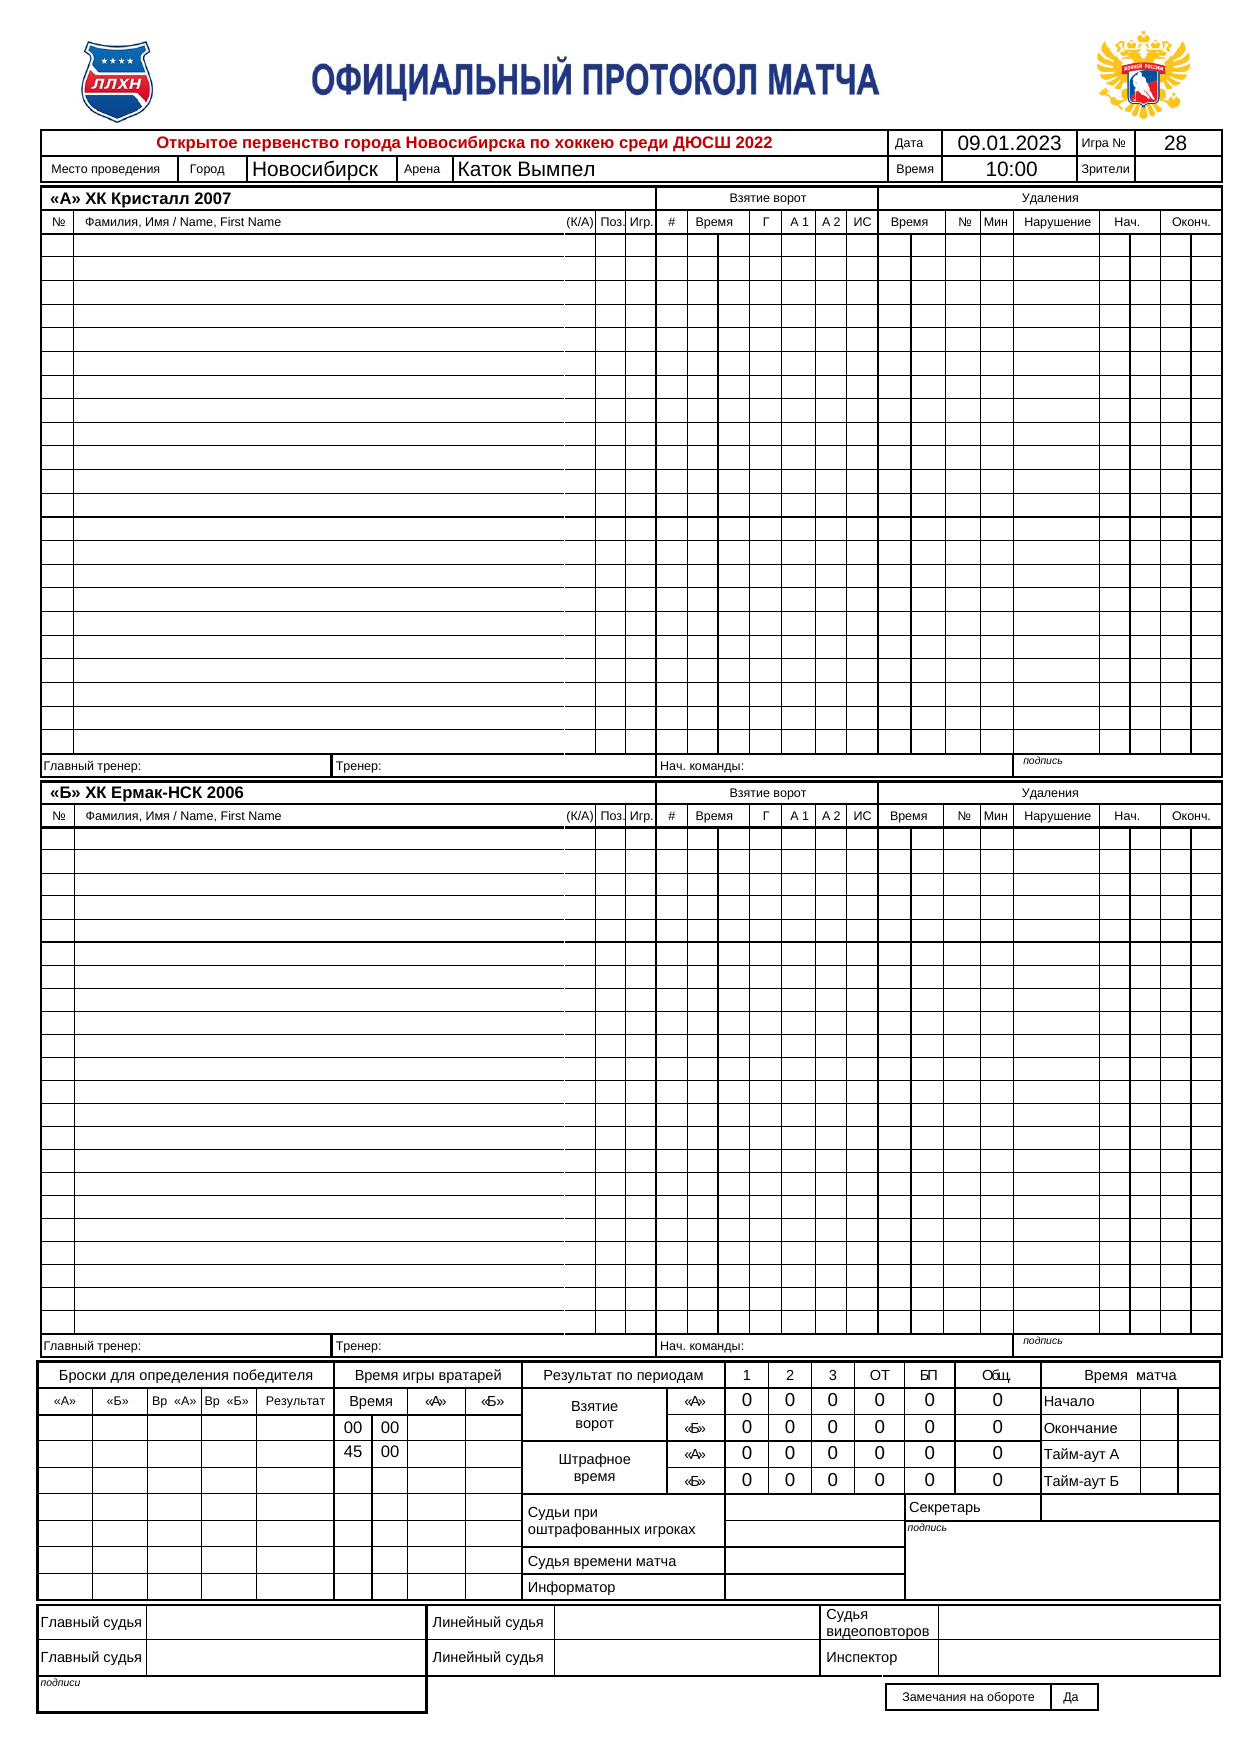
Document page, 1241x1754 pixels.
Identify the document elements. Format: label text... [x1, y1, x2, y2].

table_cell [408, 1547, 465, 1573]
table_cell [1161, 683, 1190, 706]
table_cell [750, 1173, 781, 1195]
table_cell [782, 305, 815, 327]
table_cell [719, 376, 749, 398]
table_cell [1014, 257, 1099, 280]
table_cell [782, 494, 815, 516]
table_cell № [42, 805, 74, 826]
table_cell [879, 328, 910, 351]
table_cell [847, 235, 877, 256]
table_cell [75, 1311, 564, 1333]
table_cell [75, 943, 564, 964]
table_cell [981, 874, 1013, 895]
table_cell [879, 376, 910, 398]
table_cell [626, 850, 655, 872]
table_cell подпись [1014, 1335, 1221, 1356]
table_cell [74, 541, 564, 564]
table_cell [879, 235, 910, 256]
table_cell [1192, 328, 1221, 351]
table_header Время игры вратарей [335, 1363, 521, 1387]
table_cell [719, 1104, 749, 1126]
table_cell [879, 588, 910, 611]
table_cell [1100, 683, 1129, 706]
table_cell [750, 257, 781, 280]
table_cell [1100, 659, 1129, 682]
table_cell [626, 829, 655, 849]
table_cell [688, 352, 717, 374]
table_cell [1014, 989, 1099, 1011]
table_cell Фамилия, Имя / Name, First Name [74, 211, 565, 233]
table_cell [879, 1288, 910, 1310]
table_cell [879, 1196, 910, 1218]
table_cell [719, 1219, 749, 1241]
table_cell [596, 1173, 625, 1195]
table_cell 0 [769, 1415, 811, 1440]
table_cell [1192, 588, 1221, 611]
table_cell [42, 1127, 74, 1149]
table_cell [1014, 1265, 1099, 1287]
table_cell [719, 423, 749, 445]
table_cell [1161, 588, 1190, 611]
table_cell [944, 1127, 980, 1149]
table_cell 0 [905, 1442, 954, 1467]
table_cell [657, 1012, 687, 1033]
table_cell [719, 1035, 749, 1057]
table_cell [944, 1012, 980, 1033]
table_cell [719, 850, 749, 872]
table_cell [879, 966, 910, 987]
table_cell [565, 541, 595, 564]
table_cell [879, 423, 910, 445]
table_cell [657, 281, 687, 303]
table_cell [1100, 920, 1129, 941]
table_cell [750, 896, 781, 918]
table_cell [816, 352, 846, 374]
table_cell [719, 588, 749, 611]
table_cell [42, 943, 74, 964]
table_cell [816, 1173, 846, 1195]
table_cell [981, 943, 1013, 964]
table_cell [719, 1173, 749, 1195]
table_cell [782, 850, 815, 872]
table_cell [596, 1288, 625, 1310]
table_cell [750, 518, 781, 540]
table_cell [657, 565, 687, 587]
table_cell [1131, 494, 1160, 516]
table_cell [1014, 1242, 1099, 1264]
table_cell [1100, 1311, 1129, 1333]
table_cell [565, 1081, 595, 1103]
table_cell [879, 1173, 910, 1195]
table_cell [1100, 399, 1129, 422]
table_cell [912, 707, 945, 729]
table_cell [688, 1012, 717, 1033]
table_cell [944, 1311, 980, 1333]
table_cell [1161, 470, 1190, 493]
table_cell [946, 352, 980, 374]
table_cell [912, 829, 943, 849]
table_cell [466, 1416, 521, 1440]
table_cell [816, 707, 846, 729]
table_cell [981, 518, 1013, 540]
table_cell [657, 850, 687, 872]
table_cell [688, 730, 717, 753]
table_cell [596, 659, 625, 682]
table_cell Мин [981, 211, 1013, 233]
table_cell Информатор [523, 1575, 724, 1599]
table_cell [1161, 399, 1190, 422]
table_cell [565, 1288, 595, 1310]
table_cell Каток Вымпел [454, 157, 887, 181]
table_cell [42, 1288, 74, 1310]
table_cell [75, 1219, 564, 1241]
table_cell [912, 376, 945, 398]
table_cell [1100, 1081, 1129, 1103]
table_cell [847, 470, 877, 493]
table_cell [1014, 446, 1099, 469]
table_cell [816, 588, 846, 611]
table_cell [74, 659, 564, 682]
table_cell [912, 1219, 943, 1241]
table_cell [93, 1416, 147, 1440]
table_cell [1014, 1173, 1099, 1195]
table_cell [1100, 1265, 1129, 1287]
table_cell [1192, 612, 1221, 634]
table_cell [782, 1311, 815, 1333]
table_cell [657, 896, 687, 918]
table_cell [565, 943, 595, 964]
table_cell [42, 494, 73, 516]
table_header 28 [1136, 131, 1221, 155]
table_cell [782, 1265, 815, 1287]
table_cell 0 [855, 1442, 904, 1467]
table_cell [816, 989, 846, 1011]
table_cell [847, 943, 877, 964]
table_cell [719, 1311, 749, 1333]
table_cell [782, 1173, 815, 1195]
table_cell [42, 989, 74, 1011]
table_cell [847, 1265, 877, 1287]
table_cell [565, 423, 595, 445]
table_cell [1100, 874, 1129, 895]
table_cell [257, 1441, 333, 1467]
table_cell [565, 636, 595, 658]
table_cell «Б» [668, 1415, 724, 1440]
table_cell [257, 1521, 333, 1546]
table_cell [75, 1081, 564, 1103]
table_cell Город [179, 157, 246, 181]
table_cell [39, 1416, 92, 1440]
table_cell [816, 829, 846, 849]
table_cell Вр «А» [148, 1389, 201, 1413]
table_header Игра № [1078, 131, 1134, 155]
table_cell [42, 281, 73, 303]
table_cell [1014, 470, 1099, 493]
table_cell Главный судья [39, 1640, 146, 1675]
table_cell Фамилия, Имя / Name, First Name [75, 805, 565, 826]
table_cell [847, 1173, 877, 1195]
table_cell [335, 1468, 371, 1493]
table_cell (К/А) [565, 211, 595, 233]
table_cell [944, 943, 980, 964]
table_cell [1161, 1012, 1190, 1033]
table_cell [1192, 1104, 1221, 1126]
table_cell [1014, 1127, 1099, 1149]
table_cell [596, 281, 625, 303]
table_cell [981, 989, 1013, 1011]
table_cell Новосибирск [248, 157, 396, 181]
table_cell [657, 1196, 687, 1218]
table_cell [688, 829, 717, 849]
table_cell [782, 636, 815, 658]
table_cell [981, 541, 1013, 564]
table_cell Время [688, 211, 749, 233]
table_cell [750, 829, 781, 849]
table_cell [74, 683, 564, 706]
table_cell [1192, 989, 1221, 1011]
table_cell 10:00 [943, 157, 1076, 181]
table_cell [688, 565, 717, 587]
table_cell [816, 470, 846, 493]
table_cell [42, 1081, 74, 1103]
table_cell [912, 1012, 943, 1033]
table_header Замечания на обороте [887, 1685, 1050, 1709]
table_cell [74, 518, 564, 540]
table_cell [879, 636, 910, 658]
table_cell [946, 518, 980, 540]
table_cell 0 [956, 1442, 1040, 1467]
table_cell [1131, 328, 1160, 351]
table_cell [981, 399, 1013, 422]
table_cell Время [889, 157, 941, 181]
table_cell [555, 1606, 819, 1639]
table_cell [688, 235, 717, 256]
table_cell [75, 874, 564, 895]
table_cell Линейный судья [428, 1606, 554, 1639]
table_cell [750, 1012, 781, 1033]
table_cell [657, 1081, 687, 1103]
table_cell [1100, 541, 1129, 564]
table_cell [596, 1081, 625, 1103]
table_cell [688, 376, 717, 398]
table_cell [688, 541, 717, 564]
table_cell [1161, 257, 1190, 280]
table_cell Нач. команды: [657, 1335, 1012, 1356]
table_cell [626, 874, 655, 895]
table_cell [879, 896, 910, 918]
table_cell [657, 235, 687, 256]
table_cell [1179, 1441, 1219, 1467]
table_cell Судья видеоповторов [821, 1606, 938, 1639]
table_cell # [657, 211, 687, 233]
table_cell [688, 707, 717, 729]
table_cell [657, 1265, 687, 1287]
table_cell [981, 352, 1013, 374]
table_cell [596, 612, 625, 634]
table_cell [42, 966, 74, 987]
table_cell [1192, 352, 1221, 374]
table_cell [847, 1058, 877, 1079]
table_cell [148, 1416, 201, 1440]
table_cell [847, 376, 877, 398]
table_cell [750, 1196, 781, 1218]
table_cell [750, 1288, 781, 1310]
table_cell [1014, 541, 1099, 564]
table_cell [626, 1058, 655, 1079]
table_cell [879, 565, 910, 587]
table_cell [688, 1311, 717, 1333]
table_cell [981, 1035, 1013, 1057]
table_cell [981, 707, 1013, 729]
table_cell [565, 257, 595, 280]
table_cell [1131, 281, 1160, 303]
table_cell [944, 966, 980, 987]
table_cell [1131, 966, 1160, 987]
table_cell [847, 707, 877, 729]
table_cell [42, 1058, 74, 1079]
table_cell [1192, 966, 1221, 987]
table_cell [657, 541, 687, 564]
table_cell [565, 966, 595, 987]
table_cell [688, 494, 717, 516]
table_cell [1161, 1127, 1190, 1149]
table_cell [1014, 659, 1099, 682]
table_cell [1100, 730, 1129, 753]
table_cell [596, 1127, 625, 1149]
table_cell [1161, 707, 1190, 729]
table_cell [1192, 1288, 1221, 1310]
table_cell [626, 281, 655, 303]
table_cell [688, 943, 717, 964]
table_cell [719, 446, 749, 469]
table_cell [1131, 1311, 1160, 1333]
table_cell [879, 1127, 910, 1149]
table_cell [75, 1196, 564, 1218]
table_cell [1161, 305, 1190, 327]
table_cell [879, 305, 910, 327]
table_cell Линейный судья [428, 1640, 554, 1675]
table_cell [1100, 446, 1129, 469]
table_cell [626, 235, 655, 256]
table_cell [719, 966, 749, 987]
table_cell [847, 328, 877, 351]
table_cell [847, 896, 877, 918]
table_cell [1100, 1288, 1129, 1310]
table_cell [596, 1058, 625, 1079]
table_cell [719, 730, 749, 753]
table_cell [657, 612, 687, 634]
table_cell [981, 235, 1013, 256]
table_cell [879, 659, 910, 682]
table_cell [847, 920, 877, 941]
table_cell [1131, 683, 1160, 706]
table_cell [1131, 565, 1160, 587]
table_cell [719, 707, 749, 729]
table_cell [847, 850, 877, 872]
table_cell [466, 1494, 521, 1520]
table_cell [981, 1081, 1013, 1103]
table_cell [565, 1104, 595, 1126]
table_cell [1131, 1127, 1160, 1149]
table_cell [75, 1242, 564, 1264]
table_cell [719, 1265, 749, 1287]
table_cell [1161, 352, 1190, 374]
table_cell [879, 494, 910, 516]
table_cell [847, 1035, 877, 1057]
table_cell [912, 494, 945, 516]
table_cell [74, 636, 564, 658]
table_cell [1014, 636, 1099, 658]
table_cell [565, 588, 595, 611]
table_cell [147, 1606, 425, 1639]
table_cell [816, 446, 846, 469]
table_cell [148, 1494, 201, 1520]
table_cell [1100, 1127, 1129, 1149]
table_cell [719, 305, 749, 327]
table_cell [782, 541, 815, 564]
table_header Дата [889, 131, 941, 155]
table_cell [148, 1441, 201, 1467]
table_cell [879, 829, 910, 849]
table_cell [750, 399, 781, 422]
table_cell 00 [373, 1441, 407, 1467]
table_cell [565, 376, 595, 398]
table_cell [42, 446, 73, 469]
table_cell [688, 966, 717, 987]
table_cell [912, 896, 943, 918]
table_cell 0 [726, 1415, 768, 1440]
table_cell [816, 257, 846, 280]
table_cell [1100, 494, 1129, 516]
table_cell [1131, 305, 1160, 327]
table_cell [466, 1441, 521, 1467]
table_cell [1192, 235, 1221, 256]
table_cell [879, 707, 910, 729]
table_cell [879, 518, 910, 540]
table_cell [626, 730, 655, 753]
table_cell Взятие ворот [523, 1389, 666, 1440]
table_cell [1014, 1058, 1099, 1079]
table_cell [847, 423, 877, 445]
table_cell [1131, 896, 1160, 918]
table_cell [719, 943, 749, 964]
table_cell Инспектор [821, 1640, 938, 1675]
table_cell [74, 707, 564, 729]
table_cell [847, 446, 877, 469]
table_cell [750, 850, 781, 872]
table_cell [39, 1574, 92, 1599]
table_cell [626, 920, 655, 941]
table_cell [1161, 1196, 1190, 1218]
table_cell [657, 874, 687, 895]
table_cell [1192, 399, 1221, 422]
table_header БП [905, 1363, 954, 1387]
table_cell [657, 1288, 687, 1310]
table_cell [946, 470, 980, 493]
table_cell [565, 659, 595, 682]
table_cell подпись [906, 1522, 1219, 1599]
table_cell [816, 376, 846, 398]
table_cell [981, 446, 1013, 469]
table_cell [912, 850, 943, 872]
table_cell 0 [905, 1415, 954, 1440]
table_cell [373, 1547, 407, 1573]
table_cell [555, 1640, 819, 1675]
table_cell [944, 1058, 980, 1079]
table_cell [750, 305, 781, 327]
table_cell [1100, 518, 1129, 540]
table_cell [75, 1104, 564, 1126]
table_cell [1100, 1219, 1129, 1241]
table_cell [74, 352, 564, 374]
table_cell [719, 328, 749, 351]
table_cell [816, 874, 846, 895]
table_cell [1100, 1173, 1129, 1195]
table_cell [74, 494, 564, 516]
table_cell [750, 281, 781, 303]
table_cell [944, 1219, 980, 1241]
table_cell [782, 588, 815, 611]
table_cell [42, 850, 74, 872]
table_cell [626, 1127, 655, 1149]
table_cell подписи [39, 1677, 425, 1711]
table_cell 0 [812, 1468, 854, 1493]
table_cell [257, 1574, 333, 1599]
table_cell [1161, 636, 1190, 658]
table_cell [75, 1058, 564, 1079]
table_cell [1100, 1035, 1129, 1057]
table_cell [847, 588, 877, 611]
table_cell Начало [1042, 1389, 1140, 1413]
table_cell [1192, 1150, 1221, 1172]
table_cell [39, 1547, 92, 1573]
table_cell [750, 1127, 781, 1149]
table_cell [912, 235, 945, 256]
table_cell [93, 1441, 147, 1467]
table_cell [981, 1219, 1013, 1241]
table_cell [726, 1575, 904, 1599]
table_cell [912, 683, 945, 706]
table_cell [879, 1035, 910, 1057]
table_cell 0 [812, 1442, 854, 1467]
table_cell [1131, 707, 1160, 729]
table_cell [626, 470, 655, 493]
table_cell [42, 235, 73, 256]
table_cell [42, 896, 74, 918]
table_cell [74, 376, 564, 398]
table_cell [42, 1242, 74, 1264]
table_cell [883, 1677, 1220, 1681]
table_cell [42, 920, 74, 941]
table_cell [750, 1058, 781, 1079]
table_cell [946, 281, 980, 303]
table_cell [688, 612, 717, 634]
table_cell [1161, 1081, 1190, 1103]
table_cell [1100, 281, 1129, 303]
table_cell Место проведения [42, 157, 177, 181]
table_cell [657, 707, 687, 729]
table_cell [657, 1219, 687, 1241]
table_cell [565, 281, 595, 303]
table_cell [1100, 423, 1129, 445]
table_cell [981, 1058, 1013, 1079]
table_cell [1161, 1173, 1190, 1195]
table_cell [688, 850, 717, 872]
table_cell 0 [956, 1468, 1040, 1493]
table_cell [750, 376, 781, 398]
table_cell [1014, 518, 1099, 540]
table_cell [912, 1150, 943, 1172]
table_cell «Б» [93, 1389, 147, 1413]
table_cell [1131, 1104, 1160, 1126]
table_cell [782, 1219, 815, 1241]
table_cell [1014, 683, 1099, 706]
table_cell [257, 1468, 333, 1493]
table_cell [657, 305, 687, 327]
table_cell [847, 659, 877, 682]
table_cell [1014, 281, 1099, 303]
table_cell [74, 588, 564, 611]
table_cell [719, 659, 749, 682]
table_cell [1100, 470, 1129, 493]
table_cell [626, 1081, 655, 1103]
table_cell [626, 494, 655, 516]
table_cell [981, 423, 1013, 445]
table_cell [626, 1104, 655, 1126]
table_cell [75, 920, 564, 941]
table_cell [912, 1265, 943, 1287]
table_cell [1141, 1441, 1177, 1467]
table_cell [847, 541, 877, 564]
table_cell [750, 352, 781, 374]
table_cell [719, 920, 749, 941]
table_cell [1131, 850, 1160, 872]
table_cell [944, 1288, 980, 1310]
table_cell [657, 399, 687, 422]
table_cell [1131, 352, 1160, 374]
table_cell [1100, 588, 1129, 611]
table_cell [1014, 376, 1099, 398]
table_cell [626, 896, 655, 918]
table_cell [657, 1104, 687, 1126]
table_cell [782, 376, 815, 398]
table_cell [944, 1242, 980, 1264]
table_cell [1192, 1219, 1221, 1241]
table_cell [1161, 730, 1190, 753]
table_cell [626, 399, 655, 422]
table_cell [657, 494, 687, 516]
table_cell [816, 1265, 846, 1287]
table_cell [1192, 1081, 1221, 1103]
table_cell [626, 989, 655, 1011]
picture [5, 28, 1197, 129]
table_cell [1099, 1682, 1220, 1711]
table_cell [912, 281, 945, 303]
table_cell [565, 730, 595, 753]
table_cell [1100, 989, 1129, 1011]
table_cell [750, 874, 781, 895]
table_cell [626, 1219, 655, 1241]
table_cell [202, 1521, 256, 1546]
table_cell [596, 1265, 625, 1287]
table_cell [782, 1288, 815, 1310]
table_cell [408, 1574, 465, 1599]
table_cell [565, 1150, 595, 1172]
table_cell [750, 707, 781, 729]
table_cell [816, 1127, 846, 1149]
table_cell [1161, 423, 1190, 445]
table_cell [1161, 989, 1190, 1011]
table_cell [816, 966, 846, 987]
table_cell [657, 257, 687, 280]
table_cell [75, 1265, 564, 1287]
table_cell [688, 588, 717, 611]
table_cell [847, 257, 877, 280]
table_cell [657, 423, 687, 445]
table_cell [750, 1104, 781, 1126]
table_cell [750, 1150, 781, 1172]
table_cell [912, 518, 945, 540]
table_cell [1131, 1012, 1160, 1033]
table_cell [1192, 683, 1221, 706]
table_cell [1100, 305, 1129, 327]
table_cell [74, 235, 564, 256]
table_cell [596, 328, 625, 351]
table_cell [596, 1012, 625, 1033]
table_cell [688, 1173, 717, 1195]
table_cell [408, 1416, 465, 1440]
table_cell [565, 1196, 595, 1218]
table_cell [626, 612, 655, 634]
table_cell [981, 281, 1013, 303]
table_cell А 1 [782, 211, 815, 233]
table_cell [816, 896, 846, 918]
table_cell [750, 943, 781, 964]
table_cell [782, 446, 815, 469]
table_cell [719, 1081, 749, 1103]
table_cell [148, 1521, 201, 1546]
table_cell [879, 352, 910, 374]
table_cell [1192, 565, 1221, 587]
table_cell [688, 470, 717, 493]
table_cell [74, 470, 564, 493]
table_cell [750, 446, 781, 469]
table_cell Время [879, 211, 945, 233]
table_cell [750, 989, 781, 1011]
table_cell [847, 494, 877, 516]
table_cell [1192, 1311, 1221, 1333]
table_cell [1161, 565, 1190, 587]
table_cell [1014, 850, 1099, 872]
table_cell [1042, 1495, 1219, 1520]
table_cell [981, 565, 1013, 587]
table_cell [657, 588, 687, 611]
table_cell [42, 376, 73, 398]
table_cell [879, 1150, 910, 1172]
table_cell [912, 636, 945, 658]
table_cell [1161, 1265, 1190, 1287]
table_cell [373, 1468, 407, 1493]
table_cell [816, 850, 846, 872]
table_cell [1161, 281, 1190, 303]
table_cell [565, 1035, 595, 1057]
table_cell [847, 966, 877, 987]
table_cell [912, 989, 943, 1011]
table_cell [335, 1574, 371, 1599]
table_cell Нач. [1100, 805, 1160, 826]
table_cell [626, 1012, 655, 1033]
table_cell [1161, 446, 1190, 469]
table_cell [42, 423, 73, 445]
table_cell [626, 636, 655, 658]
table_cell [1014, 1104, 1099, 1126]
table_cell [847, 1150, 877, 1172]
table_cell [596, 470, 625, 493]
table_header Да [1052, 1685, 1097, 1709]
table_cell # [657, 805, 687, 826]
table_cell [912, 1104, 943, 1126]
table_cell [596, 989, 625, 1011]
table_cell [1161, 920, 1190, 941]
table_cell [1014, 1150, 1099, 1172]
table_cell Г [750, 211, 781, 233]
table_cell [688, 920, 717, 941]
table_cell 0 [956, 1389, 1040, 1413]
table_header 2 [769, 1363, 811, 1387]
table_cell [879, 281, 910, 303]
table_cell [1161, 1288, 1190, 1310]
table_cell [782, 683, 815, 706]
table_cell [42, 1012, 74, 1033]
table_cell [42, 636, 73, 658]
table_cell [1100, 1196, 1129, 1218]
table_cell [657, 966, 687, 987]
table_cell [657, 920, 687, 941]
table_cell [782, 1127, 815, 1149]
table_cell [1192, 943, 1221, 964]
table_header 09.01.2023 [943, 131, 1076, 155]
table_cell [816, 1150, 846, 1172]
table_cell [726, 1495, 904, 1520]
table_cell [408, 1521, 465, 1546]
table_cell [750, 1311, 781, 1333]
table_cell [1131, 989, 1160, 1011]
table_cell [42, 730, 73, 753]
table_cell Г [750, 805, 781, 826]
table_cell [750, 730, 781, 753]
table_cell [688, 896, 717, 918]
table_cell [946, 376, 980, 398]
table_cell [946, 399, 980, 422]
table_cell [596, 541, 625, 564]
table_cell [657, 636, 687, 658]
table_cell [750, 612, 781, 634]
table_cell [912, 1242, 943, 1264]
table_cell [1014, 1311, 1099, 1333]
table_cell [782, 1035, 815, 1057]
table_cell 0 [726, 1389, 768, 1413]
table_cell [596, 376, 625, 398]
table_cell [657, 352, 687, 374]
table_cell 00 [335, 1416, 371, 1440]
table_cell [719, 683, 749, 706]
table_cell [657, 1035, 687, 1057]
table_header Общ. [956, 1363, 1040, 1387]
table_cell [74, 612, 564, 634]
table_cell [750, 470, 781, 493]
table_cell [657, 943, 687, 964]
table_cell [1131, 423, 1160, 445]
table_cell 0 [855, 1389, 904, 1413]
table_cell [42, 541, 73, 564]
table_cell [75, 1173, 564, 1195]
table_cell Время [688, 805, 749, 826]
table_cell [626, 659, 655, 682]
table_cell [719, 896, 749, 918]
table_cell [1014, 1012, 1099, 1033]
table_cell [782, 352, 815, 374]
table_cell [74, 423, 564, 445]
table_cell [688, 1265, 717, 1287]
table_cell [1131, 1265, 1160, 1287]
table_cell [912, 399, 945, 422]
table_cell [626, 1196, 655, 1218]
table_header «Б» ХК Ермак-НСК 2006 [42, 783, 655, 803]
table_cell [626, 446, 655, 469]
table_cell [202, 1547, 256, 1573]
table_cell [879, 446, 910, 469]
table_cell [719, 1127, 749, 1149]
table_cell [981, 659, 1013, 682]
table_cell [373, 1574, 407, 1599]
table_cell [847, 874, 877, 895]
table_cell [42, 565, 73, 587]
table_cell [1192, 376, 1221, 398]
table_cell [946, 707, 980, 729]
table_cell [912, 423, 945, 445]
table_cell [816, 305, 846, 327]
table_cell [946, 659, 980, 682]
table_cell [75, 1288, 564, 1310]
table_cell [565, 352, 595, 374]
table_cell [1014, 707, 1099, 729]
table_header Результат по периодам [523, 1363, 724, 1387]
table_cell [1014, 730, 1099, 753]
table_cell [596, 1150, 625, 1172]
table_cell [1161, 1035, 1190, 1057]
table_cell [816, 943, 846, 964]
table_cell [466, 1547, 521, 1573]
table_header Броски для определения победителя [39, 1363, 333, 1387]
table_cell [565, 1012, 595, 1033]
table_cell [1014, 829, 1099, 849]
table_cell [879, 1311, 910, 1333]
table_cell [981, 920, 1013, 941]
table_cell Окончание [1042, 1415, 1140, 1440]
table_cell [981, 305, 1013, 327]
table_cell [1131, 1058, 1160, 1079]
table_header Открытое первенство города Новосибирска по хоккею среди ДЮСШ 2022 [42, 131, 887, 155]
table_cell [750, 966, 781, 987]
table_cell [596, 399, 625, 422]
table_cell [596, 730, 625, 753]
table_cell [782, 281, 815, 303]
table_cell [1100, 850, 1129, 872]
table_cell [565, 494, 595, 516]
table_cell [1192, 494, 1221, 516]
table_cell [75, 989, 564, 1011]
table_cell [688, 281, 717, 303]
table_cell [42, 518, 73, 540]
table_cell Результат [257, 1389, 333, 1413]
table_cell [657, 659, 687, 682]
table_cell [1179, 1389, 1219, 1413]
table_cell [1161, 541, 1190, 564]
table_cell [1014, 588, 1099, 611]
table_cell [981, 612, 1013, 634]
table_cell [565, 1058, 595, 1079]
table_cell [626, 541, 655, 564]
table_cell [1014, 966, 1099, 987]
table_cell [1014, 1035, 1099, 1057]
table_cell [944, 989, 980, 1011]
table_cell [408, 1468, 465, 1493]
table_cell [1014, 494, 1099, 516]
table_cell «Б» [668, 1468, 724, 1493]
table_cell [750, 659, 781, 682]
table_cell [1161, 612, 1190, 634]
table_cell [1136, 157, 1221, 181]
table_cell [1192, 1127, 1221, 1149]
table_cell [879, 1104, 910, 1126]
table_cell [42, 1150, 74, 1172]
table_cell [688, 1058, 717, 1079]
table_cell [782, 235, 815, 256]
table_cell [373, 1521, 407, 1546]
table_cell [688, 1196, 717, 1218]
table_cell [42, 399, 73, 422]
table_cell [981, 683, 1013, 706]
table_cell [719, 281, 749, 303]
table_cell [946, 305, 980, 327]
table_cell [1100, 896, 1129, 918]
table_cell [847, 1311, 877, 1333]
table_cell Зрители [1078, 157, 1134, 181]
table_cell Поз. [596, 211, 625, 233]
table_cell [981, 896, 1013, 918]
table_cell [1131, 470, 1160, 493]
table_cell ИС [847, 805, 877, 826]
table_cell [912, 470, 945, 493]
table_cell 0 [812, 1415, 854, 1440]
table_cell [946, 235, 980, 256]
table_cell [626, 376, 655, 398]
table_cell [1131, 518, 1160, 540]
table_cell [816, 565, 846, 587]
table_cell [816, 423, 846, 445]
table_cell 0 [905, 1389, 954, 1413]
table_cell [657, 683, 687, 706]
table_cell [688, 659, 717, 682]
table_header Удаления [879, 783, 1221, 803]
table_cell [750, 494, 781, 516]
table_cell [946, 565, 980, 587]
table_cell [1100, 707, 1129, 729]
table_cell [202, 1416, 256, 1440]
table_cell [75, 850, 564, 872]
table_cell Время [879, 805, 943, 826]
table_cell [1192, 1242, 1221, 1264]
table_cell [74, 446, 564, 469]
table_cell [847, 636, 877, 658]
table_cell [912, 1081, 943, 1103]
table_cell [816, 1081, 846, 1103]
table_cell [879, 541, 910, 564]
table_cell [1014, 874, 1099, 895]
table_cell [719, 612, 749, 634]
table_cell [688, 1219, 717, 1241]
table_cell [596, 423, 625, 445]
table_cell [1100, 352, 1129, 374]
table_cell [202, 1441, 256, 1467]
table_cell [42, 1173, 74, 1195]
table_cell [335, 1547, 371, 1573]
table_cell [626, 1035, 655, 1057]
table_cell [626, 423, 655, 445]
table_cell [816, 1196, 846, 1218]
table_cell [688, 1035, 717, 1057]
table_cell [1161, 1150, 1190, 1172]
table_cell [1014, 1288, 1099, 1310]
table_cell [335, 1494, 371, 1520]
table_cell [1014, 352, 1099, 374]
table_cell [847, 1288, 877, 1310]
table_cell [75, 966, 564, 987]
table_cell [847, 1196, 877, 1218]
table_cell [688, 328, 717, 351]
table_cell 0 [726, 1442, 768, 1467]
table_cell [688, 423, 717, 445]
table_cell Главный судья [39, 1606, 146, 1639]
table_cell [847, 1081, 877, 1103]
table_cell Судьи при оштрафованных игроках [523, 1495, 724, 1546]
table_cell [1014, 399, 1099, 422]
table_cell [1192, 1196, 1221, 1218]
table_cell [1192, 659, 1221, 682]
table_cell А 2 [816, 805, 846, 826]
table_cell [1014, 943, 1099, 964]
table_cell [257, 1416, 333, 1440]
table_cell [596, 896, 625, 918]
table_cell [879, 989, 910, 1011]
table_cell [879, 399, 910, 422]
table_header «А» ХК Кристалл 2007 [42, 188, 655, 209]
table_cell Арена [398, 157, 452, 181]
table_cell [750, 541, 781, 564]
table_cell [981, 730, 1013, 753]
table_cell [782, 470, 815, 493]
table_cell [719, 829, 749, 849]
table_cell [75, 1012, 564, 1033]
table_cell [816, 920, 846, 941]
table_cell [816, 636, 846, 658]
table_cell [1192, 257, 1221, 280]
table_cell [688, 446, 717, 469]
table_cell [750, 636, 781, 658]
table_cell [565, 989, 595, 1011]
table_cell [847, 1219, 877, 1241]
table_cell [816, 730, 846, 753]
table_cell [148, 1468, 201, 1493]
table_cell Тайм-аут А [1042, 1441, 1140, 1467]
table_cell [596, 1104, 625, 1126]
table_cell [1014, 920, 1099, 941]
table_header 1 [726, 1363, 768, 1387]
table_cell [981, 1242, 1013, 1264]
table_cell [408, 1441, 465, 1467]
table_cell [946, 588, 980, 611]
table_cell [782, 1196, 815, 1218]
table_cell [657, 1150, 687, 1172]
table_cell [1192, 829, 1221, 849]
table_cell [750, 683, 781, 706]
table_cell [1100, 565, 1129, 587]
table_cell [657, 1311, 687, 1333]
table_cell [912, 1035, 943, 1057]
table_cell Оконч. [1161, 805, 1221, 826]
table_cell [466, 1521, 521, 1546]
table_cell [657, 1242, 687, 1264]
table_cell [944, 920, 980, 941]
table_cell [946, 494, 980, 516]
table_cell Секретарь [906, 1495, 1040, 1520]
table_cell [750, 920, 781, 941]
table_cell [1192, 1035, 1221, 1057]
table_cell [1192, 1058, 1221, 1079]
table_cell [202, 1468, 256, 1493]
table_cell [1192, 874, 1221, 895]
table_cell [688, 1127, 717, 1149]
table_cell [847, 989, 877, 1011]
table_cell Тренер: [333, 1335, 655, 1356]
table_cell [565, 850, 595, 872]
table_cell [565, 305, 595, 327]
table_cell [1100, 376, 1129, 398]
table_cell [688, 399, 717, 422]
table_cell [981, 257, 1013, 280]
table_cell 0 [956, 1415, 1040, 1440]
table_cell [816, 281, 846, 303]
table_cell [626, 328, 655, 351]
table_cell [944, 850, 980, 872]
table_cell «Б » [466, 1389, 521, 1413]
table_cell [946, 730, 980, 753]
table_cell [688, 257, 717, 280]
table_cell А 1 [782, 805, 815, 826]
table_cell [626, 1150, 655, 1172]
table_cell [782, 707, 815, 729]
table_cell [565, 1311, 595, 1333]
table_cell [688, 1288, 717, 1310]
table_cell [75, 1035, 564, 1057]
table_cell [1179, 1468, 1219, 1493]
table_cell [1131, 1219, 1160, 1241]
table_cell [42, 1196, 74, 1218]
table_cell [912, 1058, 943, 1079]
table_cell [1014, 423, 1099, 445]
table_cell [565, 446, 595, 469]
table_cell [719, 399, 749, 422]
table_cell [912, 943, 943, 964]
table_cell [1131, 943, 1160, 964]
table_header Взятие ворот [657, 188, 877, 209]
table_cell [912, 966, 943, 987]
table_cell [816, 659, 846, 682]
table_cell [782, 966, 815, 987]
table_cell [719, 352, 749, 374]
table_cell [1141, 1389, 1177, 1413]
table_cell [565, 896, 595, 918]
table_cell [596, 446, 625, 469]
table_cell [782, 518, 815, 540]
table_cell [847, 612, 877, 634]
table_cell [39, 1521, 92, 1546]
table_cell [1100, 636, 1129, 658]
table_cell [912, 612, 945, 634]
table_cell [596, 305, 625, 327]
table_cell [626, 966, 655, 987]
table_cell [782, 920, 815, 941]
table_cell [847, 1104, 877, 1126]
table_cell [42, 874, 74, 895]
table_cell [1161, 1311, 1190, 1333]
table_cell [596, 494, 625, 516]
table_cell [626, 1242, 655, 1264]
table_cell [1192, 896, 1221, 918]
table_cell [42, 1035, 74, 1057]
table_cell [944, 1150, 980, 1172]
table_cell [75, 1127, 564, 1149]
table_cell [782, 943, 815, 964]
table_cell [816, 1242, 846, 1264]
table_cell [1014, 1219, 1099, 1241]
table_cell [596, 588, 625, 611]
table_cell [565, 518, 595, 540]
table_cell [879, 920, 910, 941]
table_cell [596, 257, 625, 280]
table_cell [981, 636, 1013, 658]
table_cell [657, 470, 687, 493]
table_cell [1131, 399, 1160, 422]
table_cell [719, 1150, 749, 1172]
table_cell [657, 518, 687, 540]
table_cell [912, 541, 945, 564]
table_cell [257, 1494, 333, 1520]
table_cell Главный тренер: [42, 1335, 330, 1356]
table_cell Тайм-аут Б [1042, 1468, 1140, 1493]
table_cell [1100, 1242, 1129, 1264]
table_cell 0 [855, 1415, 904, 1440]
table_cell [42, 829, 74, 849]
table_cell [596, 1035, 625, 1057]
table_cell [879, 257, 910, 280]
table_cell [466, 1574, 521, 1599]
table_cell [879, 1219, 910, 1241]
table_cell [626, 518, 655, 540]
table_cell подпись [1014, 755, 1221, 776]
table_cell [879, 470, 910, 493]
table_cell [879, 1265, 910, 1287]
table_cell 0 [905, 1468, 954, 1493]
table_cell [1100, 612, 1129, 634]
table_cell [596, 565, 625, 587]
table_cell Мин [981, 805, 1013, 826]
table_cell [782, 896, 815, 918]
table_cell [626, 1311, 655, 1333]
table_cell [93, 1521, 147, 1546]
table_cell [1192, 541, 1221, 564]
table_cell [719, 494, 749, 516]
table_cell 00 [373, 1416, 407, 1440]
table_cell [1131, 1242, 1160, 1264]
table_cell [847, 565, 877, 587]
table_cell [939, 1606, 1219, 1639]
table_cell [596, 874, 625, 895]
table_cell № [944, 805, 980, 826]
table_cell [726, 1548, 904, 1573]
table_cell [93, 1468, 147, 1493]
table_cell [565, 612, 595, 634]
table_cell Поз. [596, 805, 625, 826]
table_cell [148, 1574, 201, 1599]
table_cell [946, 612, 980, 634]
table_cell [1161, 943, 1190, 964]
table_cell [816, 683, 846, 706]
table_cell [981, 328, 1013, 351]
table_cell [596, 352, 625, 374]
table_cell [944, 896, 980, 918]
table_cell [1131, 730, 1160, 753]
table_cell [750, 1081, 781, 1103]
table_cell [596, 636, 625, 658]
table_cell [1192, 1012, 1221, 1033]
table_cell [1100, 328, 1129, 351]
table_cell [719, 518, 749, 540]
table_cell [944, 1173, 980, 1195]
table_cell [782, 1150, 815, 1172]
table_cell [565, 874, 595, 895]
table_cell [981, 1288, 1013, 1310]
table_cell [1131, 1173, 1160, 1195]
table_cell [879, 683, 910, 706]
table_cell [1131, 588, 1160, 611]
table_cell [657, 829, 687, 849]
table_cell Игр. [626, 211, 655, 233]
table_cell 0 [855, 1468, 904, 1493]
table_cell [565, 1219, 595, 1241]
table_cell [1141, 1468, 1177, 1493]
table_cell [1131, 920, 1160, 941]
table_cell [626, 943, 655, 964]
table_cell [42, 683, 73, 706]
table_cell [816, 1219, 846, 1241]
table_cell (К/А) [565, 805, 595, 826]
table_cell [847, 305, 877, 327]
table_cell Штрафное время [523, 1442, 666, 1493]
table_header Взятие ворот [657, 783, 877, 803]
table_cell [688, 518, 717, 540]
table_cell [981, 494, 1013, 516]
table_cell [1100, 1012, 1129, 1033]
table_cell [1131, 1150, 1160, 1172]
table_cell [981, 966, 1013, 987]
table_cell [657, 446, 687, 469]
table_cell [1141, 1415, 1177, 1440]
table_cell [1192, 920, 1221, 941]
table_cell [981, 470, 1013, 493]
table_cell [565, 1173, 595, 1195]
table_cell [719, 1058, 749, 1079]
table_cell [879, 612, 910, 634]
table_cell [750, 565, 781, 587]
table_cell [1131, 376, 1160, 398]
table_cell [1192, 850, 1221, 872]
table_cell [39, 1468, 92, 1493]
table_cell [1192, 470, 1221, 493]
table_cell [1131, 235, 1160, 256]
table_cell [335, 1521, 371, 1546]
table_cell [596, 1242, 625, 1264]
table_cell [816, 1104, 846, 1126]
table_cell [1161, 1058, 1190, 1079]
table_cell [816, 235, 846, 256]
table_cell [596, 829, 625, 849]
table_cell [847, 399, 877, 422]
table_cell [719, 1242, 749, 1264]
table_cell [847, 1127, 877, 1149]
table_cell [596, 683, 625, 706]
table_cell [912, 1173, 943, 1195]
table_cell [1014, 565, 1099, 587]
table_cell [74, 305, 564, 327]
table_cell [1161, 966, 1190, 987]
table_cell [626, 588, 655, 611]
table_cell [939, 1640, 1219, 1675]
table_cell [981, 1265, 1013, 1287]
table_cell № [42, 211, 73, 233]
table_cell [912, 352, 945, 374]
table_cell [946, 636, 980, 658]
table_cell [657, 1058, 687, 1079]
table_cell [782, 989, 815, 1011]
table_cell [782, 1242, 815, 1264]
table_cell [74, 281, 564, 303]
table_cell [816, 494, 846, 516]
table_cell [1014, 1196, 1099, 1218]
table_cell [750, 328, 781, 351]
table_cell [626, 1173, 655, 1195]
table_cell Время [335, 1389, 407, 1413]
table_cell [1161, 494, 1190, 516]
table_cell [202, 1574, 256, 1599]
table_cell [719, 1288, 749, 1310]
table_cell [782, 659, 815, 682]
table_cell [42, 1104, 74, 1126]
table_cell [1131, 659, 1160, 682]
table_cell [42, 612, 73, 634]
table_cell [626, 352, 655, 374]
table_cell [981, 1127, 1013, 1149]
table_cell 0 [769, 1442, 811, 1467]
table_cell [93, 1494, 147, 1520]
table_cell [565, 683, 595, 706]
table_cell [782, 328, 815, 351]
table_cell [750, 1035, 781, 1057]
table_cell [1014, 328, 1099, 351]
table_cell [981, 1104, 1013, 1126]
table_cell [847, 518, 877, 540]
table_cell [202, 1494, 256, 1520]
table_cell [1161, 874, 1190, 895]
table_cell «А» [408, 1389, 465, 1413]
table_cell [782, 1104, 815, 1126]
table_cell [944, 1196, 980, 1218]
table_cell [1014, 305, 1099, 327]
table_cell [596, 707, 625, 729]
table_cell [596, 966, 625, 987]
table_cell [782, 1081, 815, 1103]
table_cell [1161, 896, 1190, 918]
table_header 3 [812, 1363, 854, 1387]
table_cell [1100, 235, 1129, 256]
table_cell [847, 281, 877, 303]
table_cell [782, 829, 815, 849]
table_cell [1161, 1104, 1190, 1126]
table_cell № [946, 211, 980, 233]
table_cell [946, 683, 980, 706]
table_cell [74, 328, 564, 351]
table_cell [847, 352, 877, 374]
table_cell [626, 257, 655, 280]
table_cell [816, 1288, 846, 1310]
table_cell 0 [769, 1468, 811, 1493]
table_cell [1192, 730, 1221, 753]
table_cell [565, 829, 595, 849]
table_cell Оконч. [1161, 211, 1221, 233]
table_cell [847, 829, 877, 849]
table_cell [688, 636, 717, 658]
table_cell [1161, 1242, 1190, 1264]
table_cell [1192, 707, 1221, 729]
table_cell [74, 565, 564, 587]
table_cell [912, 920, 943, 941]
table_header ОТ [855, 1363, 904, 1387]
table_cell [1131, 446, 1160, 469]
table_cell [946, 541, 980, 564]
table_cell [981, 1196, 1013, 1218]
table_cell [944, 874, 980, 895]
table_cell [1131, 541, 1160, 564]
table_cell [750, 235, 781, 256]
table_cell [816, 399, 846, 422]
table_cell [912, 1288, 943, 1310]
table_cell [912, 1311, 943, 1333]
table_cell [39, 1441, 92, 1467]
table_cell Нарушение [1014, 805, 1099, 826]
table_cell [750, 423, 781, 445]
table_cell [596, 1311, 625, 1333]
table_cell [782, 1058, 815, 1079]
table_cell [565, 470, 595, 493]
table_cell [565, 328, 595, 351]
table_cell [719, 257, 749, 280]
table_cell [879, 850, 910, 872]
table_cell [147, 1640, 425, 1675]
table_cell Судья времени матча [523, 1548, 724, 1573]
table_cell 0 [726, 1468, 768, 1493]
table_cell [719, 874, 749, 895]
table_cell [466, 1468, 521, 1493]
table_cell [1192, 446, 1221, 469]
table_cell [981, 1311, 1013, 1333]
table_cell [148, 1547, 201, 1573]
table_cell [912, 446, 945, 469]
table_cell [981, 829, 1013, 849]
table_cell [565, 707, 595, 729]
table_cell [981, 850, 1013, 872]
table_cell [1192, 423, 1221, 445]
table_cell [1100, 966, 1129, 987]
table_cell [42, 352, 73, 374]
table_cell [1192, 518, 1221, 540]
table_cell [912, 1127, 943, 1149]
table_cell «А» [668, 1389, 724, 1413]
table_cell [1100, 257, 1129, 280]
table_cell [847, 730, 877, 753]
table_cell [816, 541, 846, 564]
table_cell [1131, 1288, 1160, 1310]
table_cell [657, 376, 687, 398]
table_cell [1131, 612, 1160, 634]
table_cell [1100, 1150, 1129, 1172]
table_cell [93, 1547, 147, 1573]
table_cell [816, 328, 846, 351]
table_cell [726, 1521, 904, 1546]
table_cell [847, 683, 877, 706]
table_cell [688, 1081, 717, 1103]
table_cell [750, 1219, 781, 1241]
table_cell 0 [812, 1389, 854, 1413]
table_cell [1100, 1058, 1129, 1079]
table_cell [1192, 1265, 1221, 1287]
table_cell Тренер: [333, 755, 655, 776]
table_cell [42, 1311, 74, 1333]
table_cell [42, 305, 73, 327]
table_cell [657, 1173, 687, 1195]
table_cell [816, 1058, 846, 1079]
table_cell [74, 730, 564, 753]
table_cell [719, 235, 749, 256]
table_cell [688, 1104, 717, 1126]
table_cell [782, 257, 815, 280]
table_cell [944, 1035, 980, 1057]
table_cell [912, 588, 945, 611]
table_cell [596, 235, 625, 256]
table_cell [1131, 636, 1160, 658]
table_cell [879, 730, 910, 753]
table_cell [816, 518, 846, 540]
table_cell [750, 1265, 781, 1287]
table_cell [912, 874, 943, 895]
table_cell [719, 470, 749, 493]
table_cell [946, 328, 980, 351]
table_cell [596, 518, 625, 540]
table_cell [879, 1081, 910, 1103]
table_cell [42, 659, 73, 682]
table_cell [1161, 376, 1190, 398]
table_cell [75, 896, 564, 918]
table_cell [257, 1547, 333, 1573]
table_cell [944, 829, 980, 849]
table_cell [1192, 305, 1221, 327]
table_cell [719, 1196, 749, 1218]
table_cell [1131, 1081, 1160, 1103]
table_cell [688, 1242, 717, 1264]
table_cell [912, 730, 945, 753]
table_cell 0 [769, 1389, 811, 1413]
table_cell [782, 423, 815, 445]
table_cell Нач. команды: [657, 755, 1012, 776]
table_cell [565, 1242, 595, 1264]
table_cell [565, 920, 595, 941]
table_cell Главный тренер: [42, 755, 330, 776]
table_cell [1131, 257, 1160, 280]
table_cell [1161, 235, 1190, 256]
table_cell [879, 1058, 910, 1079]
table_cell [1192, 281, 1221, 303]
table_cell [39, 1494, 92, 1520]
table_cell [626, 1265, 655, 1287]
table_cell [1014, 612, 1099, 634]
table_cell 45 [335, 1441, 371, 1467]
table_cell [816, 612, 846, 634]
table_cell [596, 1219, 625, 1241]
table_cell [626, 1288, 655, 1310]
table_cell [565, 565, 595, 587]
table_cell [912, 659, 945, 682]
table_cell [42, 1265, 74, 1287]
table_cell А 2 [816, 211, 846, 233]
table_cell [1192, 636, 1221, 658]
table_cell [42, 257, 73, 280]
table_cell [912, 565, 945, 587]
table_cell [719, 1012, 749, 1033]
table_cell [42, 588, 73, 611]
table_cell [981, 1150, 1013, 1172]
table_cell [626, 707, 655, 729]
table_cell [1161, 850, 1190, 872]
table_cell [75, 829, 564, 849]
table_cell [981, 1012, 1013, 1033]
table_cell [596, 1196, 625, 1218]
table_cell [1131, 1196, 1160, 1218]
table_cell [688, 874, 717, 895]
table_cell [74, 257, 564, 280]
table_cell [782, 399, 815, 422]
table_cell [981, 376, 1013, 398]
table_cell «А» [668, 1442, 724, 1467]
table_cell [750, 1242, 781, 1264]
table_cell [596, 920, 625, 941]
table_cell [750, 588, 781, 611]
table_cell [1100, 943, 1129, 964]
table_cell [688, 1150, 717, 1172]
table_cell [565, 235, 595, 256]
table_cell [42, 470, 73, 493]
table_cell Игр. [626, 805, 655, 826]
table_cell [816, 1035, 846, 1057]
table_cell [879, 943, 910, 964]
table_cell [657, 1127, 687, 1149]
table_cell [847, 1012, 877, 1033]
table_cell Нач. [1100, 211, 1160, 233]
table_cell [408, 1494, 465, 1520]
table_cell [1131, 1035, 1160, 1057]
table_cell Нарушение [1014, 211, 1099, 233]
table_cell [565, 1127, 595, 1149]
table_cell [879, 1242, 910, 1264]
table_cell [719, 541, 749, 564]
table_cell [1161, 328, 1190, 351]
table_cell Вр «Б» [202, 1389, 256, 1413]
table_cell [373, 1494, 407, 1520]
table_cell [782, 612, 815, 634]
table_cell «А» [39, 1389, 92, 1413]
table_cell [1014, 896, 1099, 918]
table_cell [42, 1219, 74, 1241]
table_cell [626, 305, 655, 327]
table_cell [944, 1081, 980, 1103]
table_cell [657, 730, 687, 753]
table_cell [688, 305, 717, 327]
table_cell [657, 328, 687, 351]
table_cell [1161, 1219, 1190, 1241]
table_cell ИС [847, 211, 877, 233]
table_cell [782, 1012, 815, 1033]
table_cell [626, 683, 655, 706]
table_cell [1100, 829, 1129, 849]
table_cell [688, 989, 717, 1011]
table_cell [93, 1574, 147, 1599]
table_cell [565, 399, 595, 422]
table_cell [74, 399, 564, 422]
table_cell [1100, 1104, 1129, 1126]
table_cell [1192, 1173, 1221, 1195]
table_cell [782, 565, 815, 587]
table_cell [688, 683, 717, 706]
table_cell [944, 1265, 980, 1287]
table_cell [847, 1242, 877, 1264]
table_cell [1014, 1081, 1099, 1103]
table_cell [946, 257, 980, 280]
table_header Удаления [879, 188, 1221, 209]
table_cell [912, 305, 945, 327]
table_cell [1014, 235, 1099, 256]
table_cell [1161, 829, 1190, 849]
table_cell [816, 1311, 846, 1333]
table_cell [879, 874, 910, 895]
table_cell [657, 989, 687, 1011]
table_cell [1161, 518, 1190, 540]
table_cell [75, 1150, 564, 1172]
table_cell [596, 943, 625, 964]
table_cell [565, 1265, 595, 1287]
table_cell [816, 1012, 846, 1033]
table_cell [719, 565, 749, 587]
table_cell [1161, 659, 1190, 682]
table_cell [879, 1012, 910, 1033]
table_cell [944, 1104, 980, 1126]
table_cell [946, 446, 980, 469]
table_cell [981, 588, 1013, 611]
table_cell [912, 1196, 943, 1218]
table_cell [428, 1677, 882, 1711]
table_cell [719, 636, 749, 658]
table_cell [1131, 874, 1160, 895]
table_cell [782, 874, 815, 895]
table_cell [42, 707, 73, 729]
table_cell [626, 565, 655, 587]
table_header Время матча [1042, 1363, 1219, 1387]
table_cell [1131, 829, 1160, 849]
table_cell [912, 257, 945, 280]
table_cell [719, 989, 749, 1011]
table_cell [946, 423, 980, 445]
table_cell [42, 328, 73, 351]
table_cell [1179, 1415, 1219, 1440]
table_cell [782, 730, 815, 753]
table_cell [981, 1173, 1013, 1195]
table_cell [912, 328, 945, 351]
table_cell [596, 850, 625, 872]
